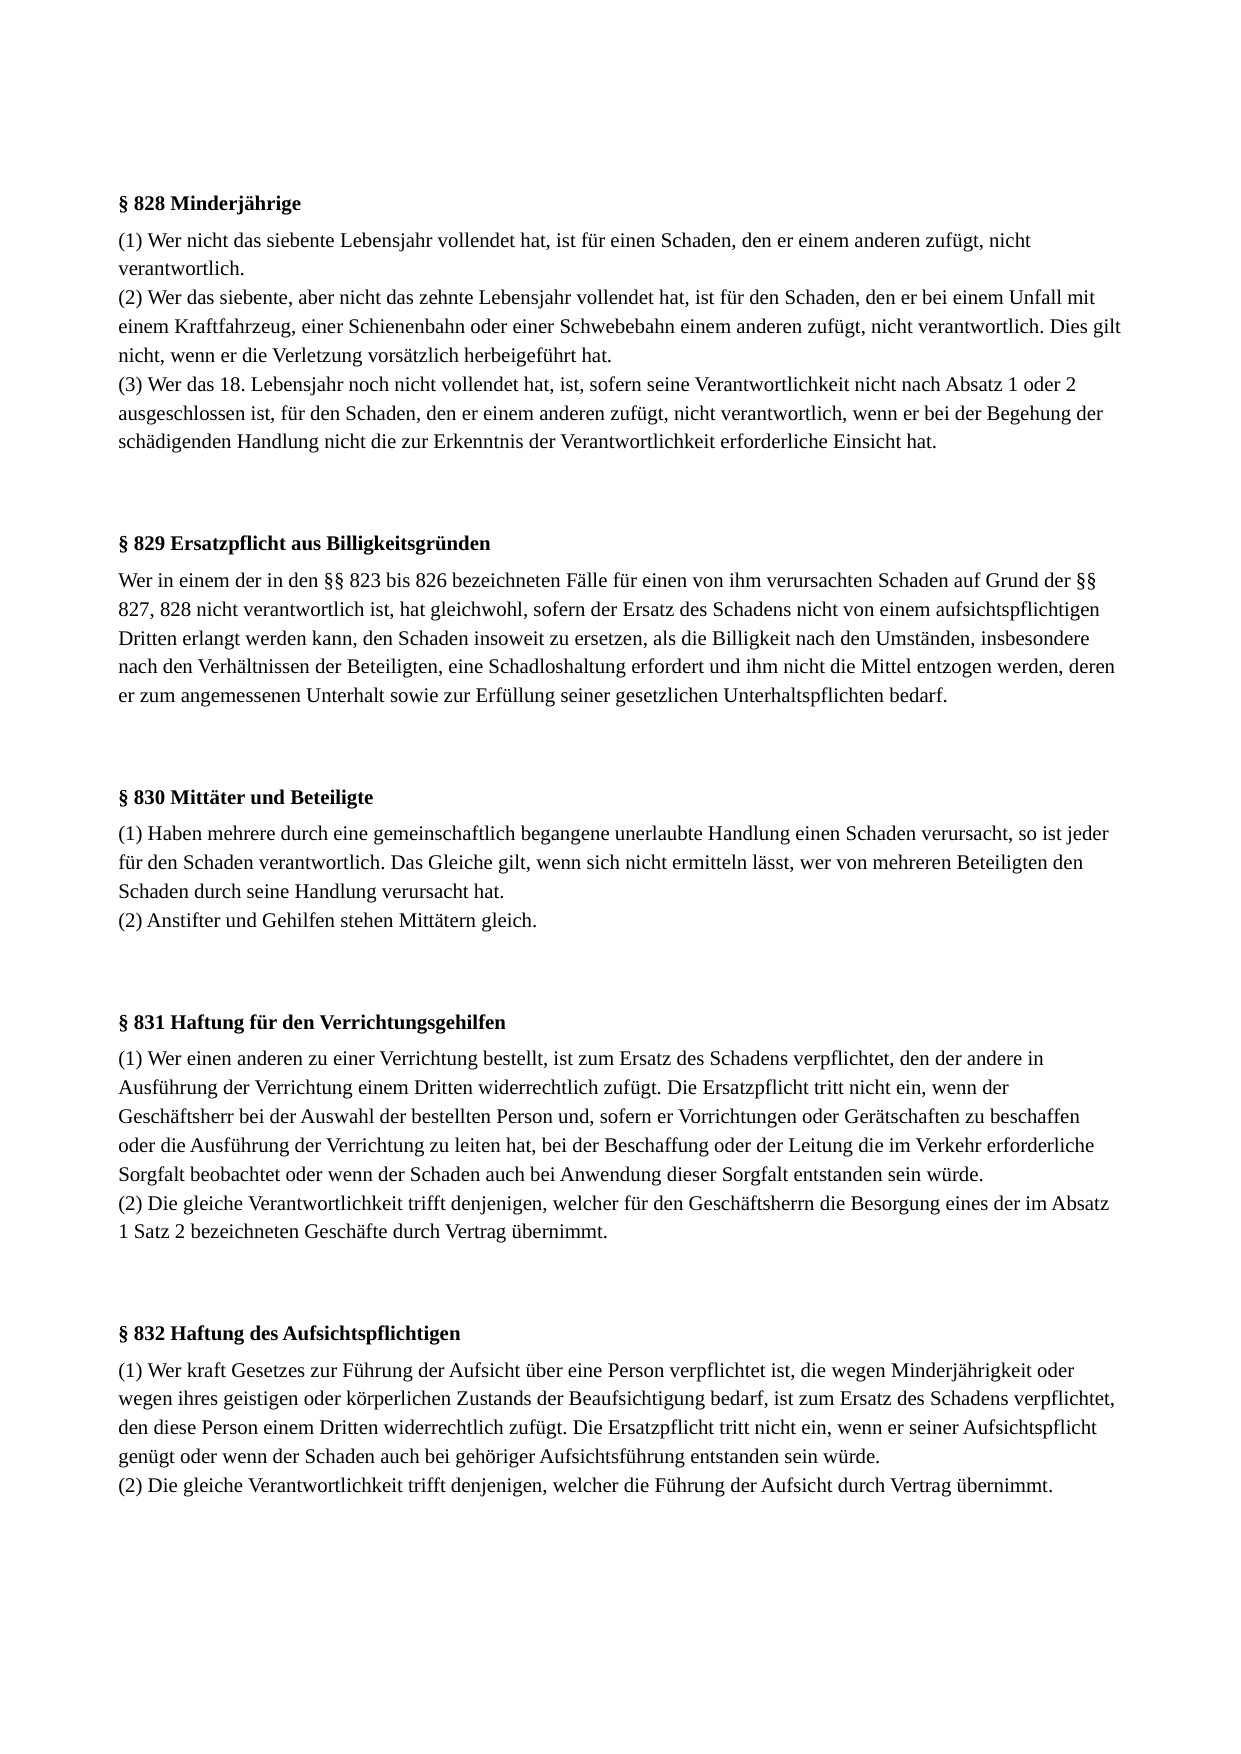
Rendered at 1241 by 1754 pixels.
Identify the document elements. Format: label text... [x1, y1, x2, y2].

subtitle § 831 Haftung für den Verrichtungsgehilfen [118, 1009, 1122, 1034]
text (1) Wer kraft Gesetzes zur Führung der Aufsicht über eine Person verpflichtet ist, die wegen Minderjährigkeit oder wegen ihres geistigen oder körperlichen Zustands der Beaufsichtigung bedarf, ist zum Ersatz des Schadens verpflichtet, den diese Person einem Dritten widerrechtlich zufügt. Die Ersatzpflicht tritt nicht ein, wenn er seiner Aufsichtspflicht genügt oder wenn der Schaden auch bei gehöriger Aufsichtsführung entstanden sein würde. [118, 1357, 1122, 1468]
text (2) Die gleiche Verantwortlichkeit trifft denjenigen, welcher die Führung der Aufsicht durch Vertrag übernimmt. [118, 1473, 1122, 1497]
text (1) Wer einen anderen zu einer Verrichtung bestellt, ist zum Ersatz des Schadens verpflichtet, den der andere in Ausführung der Verrichtung einem Dritten widerrechtlich zufügt. Die Ersatzpflicht tritt nicht ein, wenn der Geschäftsherr bei der Auswahl der bestellten Person und, sofern er Vorrichtungen oder Gerätschaften zu beschaffen oder die Ausführung der Verrichtung zu leiten hat, bei der Beschaffung oder der Leitung die im Verkehr erforderliche Sorgfalt beobachtet oder wenn der Schaden auch bei Anwendung dieser Sorgfalt entstanden sein würde. [118, 1046, 1122, 1186]
subtitle § 832 Haftung des Aufsichtspflichtigen [118, 1321, 1122, 1345]
text Wer in einem der in den §§ 823 bis 826 bezeichneten Fälle für einen von ihm verursachten Schaden auf Grund der §§ 827, 828 nicht verantwortlich ist, hat gleichwohl, sofern der Ersatz des Schadens nicht von einem aufsichtspflichtigen Dritten erlangt werden kann, den Schaden insoweit zu ersetzen, als die Billigkeit nach den Umständen, insbesondere nach den Verhältnissen der Beteiligten, eine Schadloshaltung erfordert und ihm nicht die Mittel entzogen werden, deren er zum angemessenen Unterhalt sowie zur Erfüllung seiner gesetzlichen Unterhaltspflichten bedarf. [118, 568, 1122, 707]
subtitle § 828 Minderjährige [118, 191, 1122, 215]
text (2) Anstifter und Gehilfen stehen Mittätern gleich. [118, 908, 1122, 932]
text (3) Wer das 18. Lebensjahr noch nicht vollendet hat, ist, sofern seine Verantwortlichkeit nicht nach Absatz 1 oder 2 ausgeschlossen ist, für den Schaden, den er einem anderen zufügt, nicht verantwortlich, wenn er bei der Begehung der schädigenden Handlung nicht die zur Erkenntnis der Verantwortlichkeit erforderliche Einsicht hat. [118, 372, 1122, 453]
text (1) Wer nicht das siebente Lebensjahr vollendet hat, ist für einen Schaden, den er einem anderen zufügt, nicht verantwortlich. [118, 227, 1122, 280]
text (2) Die gleiche Verantwortlichkeit trifft denjenigen, welcher für den Geschäftsherrn die Besorgung eines der im Absatz 1 Satz 2 bezeichneten Geschäfte durch Vertrag übernimmt. [118, 1190, 1122, 1243]
subtitle § 830 Mittäter und Beteiligte [118, 785, 1122, 809]
text (1) Haben mehrere durch eine gemeinschaftlich begangene unerlaubte Handlung einen Schaden verursacht, so ist jeder für den Schaden verantwortlich. Das Gleiche gilt, wenn sich nicht ermitteln lässt, wer von mehreren Beteiligten den Schaden durch seine Handlung verursacht hat. [118, 821, 1122, 903]
text (2) Wer das siebente, aber nicht das zehnte Lebensjahr vollendet hat, ist für den Schaden, den er bei einem Unfall mit einem Kraftfahrzeug, einer Schienenbahn oder einer Schwebebahn einem anderen zufügt, nicht verantwortlich. Dies gilt nicht, wenn er die Verletzung vorsätzlich herbeigeführt hat. [118, 285, 1122, 367]
subtitle § 829 Ersatzpflicht aus Billigkeitsgründen [118, 531, 1122, 555]
